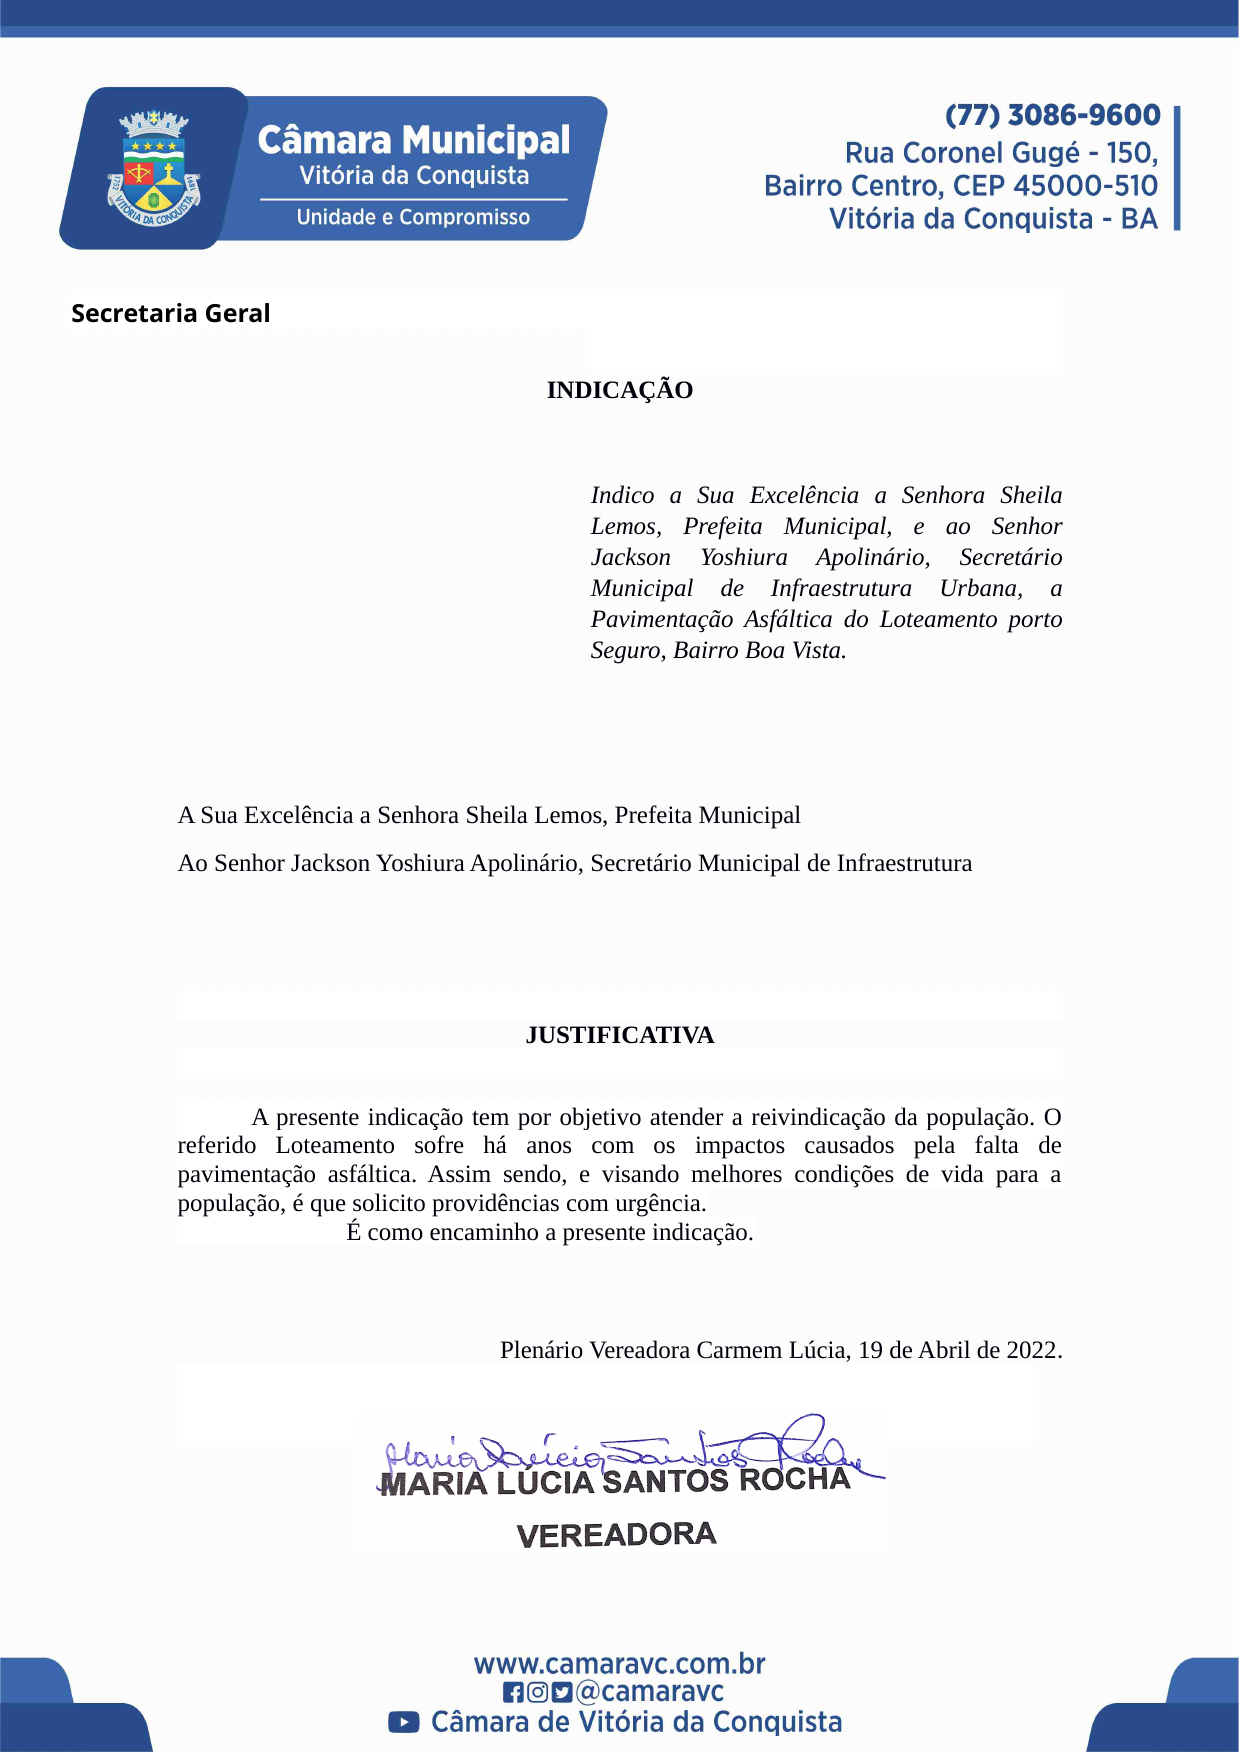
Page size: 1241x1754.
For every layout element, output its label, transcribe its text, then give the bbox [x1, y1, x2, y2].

text Plenário Vereadora Carmem Lúcia, 19 de Abril de 2022. [177, 1334, 1063, 1364]
text Indico a Sua Excelência a Senhora Sheila Lemos, Prefeita Municipal, e ao Senhor Jackson Yoshiura Apolinário, Secretário Municipal de Infraestrutura Urbana, a Pavimentação Asfáltica do Loteamento porto Seguro, Bairro Boa Vista. [591, 480, 1063, 664]
text É como encaminho a presente indicação. [754, 1217, 1063, 1245]
text A Sua Excelência a Senhora Sheila Lemos, Prefeita Municipal [177, 800, 1063, 829]
text JUSTIFICATIVA [177, 1020, 1063, 1048]
text A presente indicação tem por objetivo atender a reivindicação da população. O referido Loteamento sofre há anos com os impactos causados pela falta de pavimentação asfáltica. Assim sendo, e visando melhores condições de vida para a população, é que solicito providências com urgência. [707, 1188, 1063, 1217]
text Secretaria Geral [71, 295, 1063, 329]
text INDICAÇÃO [177, 375, 1063, 404]
picture [0, 0, 1239, 1752]
text Ao Senhor Jackson Yoshiura Apolinário, Secretário Municipal de Infraestrutura [177, 848, 1063, 877]
